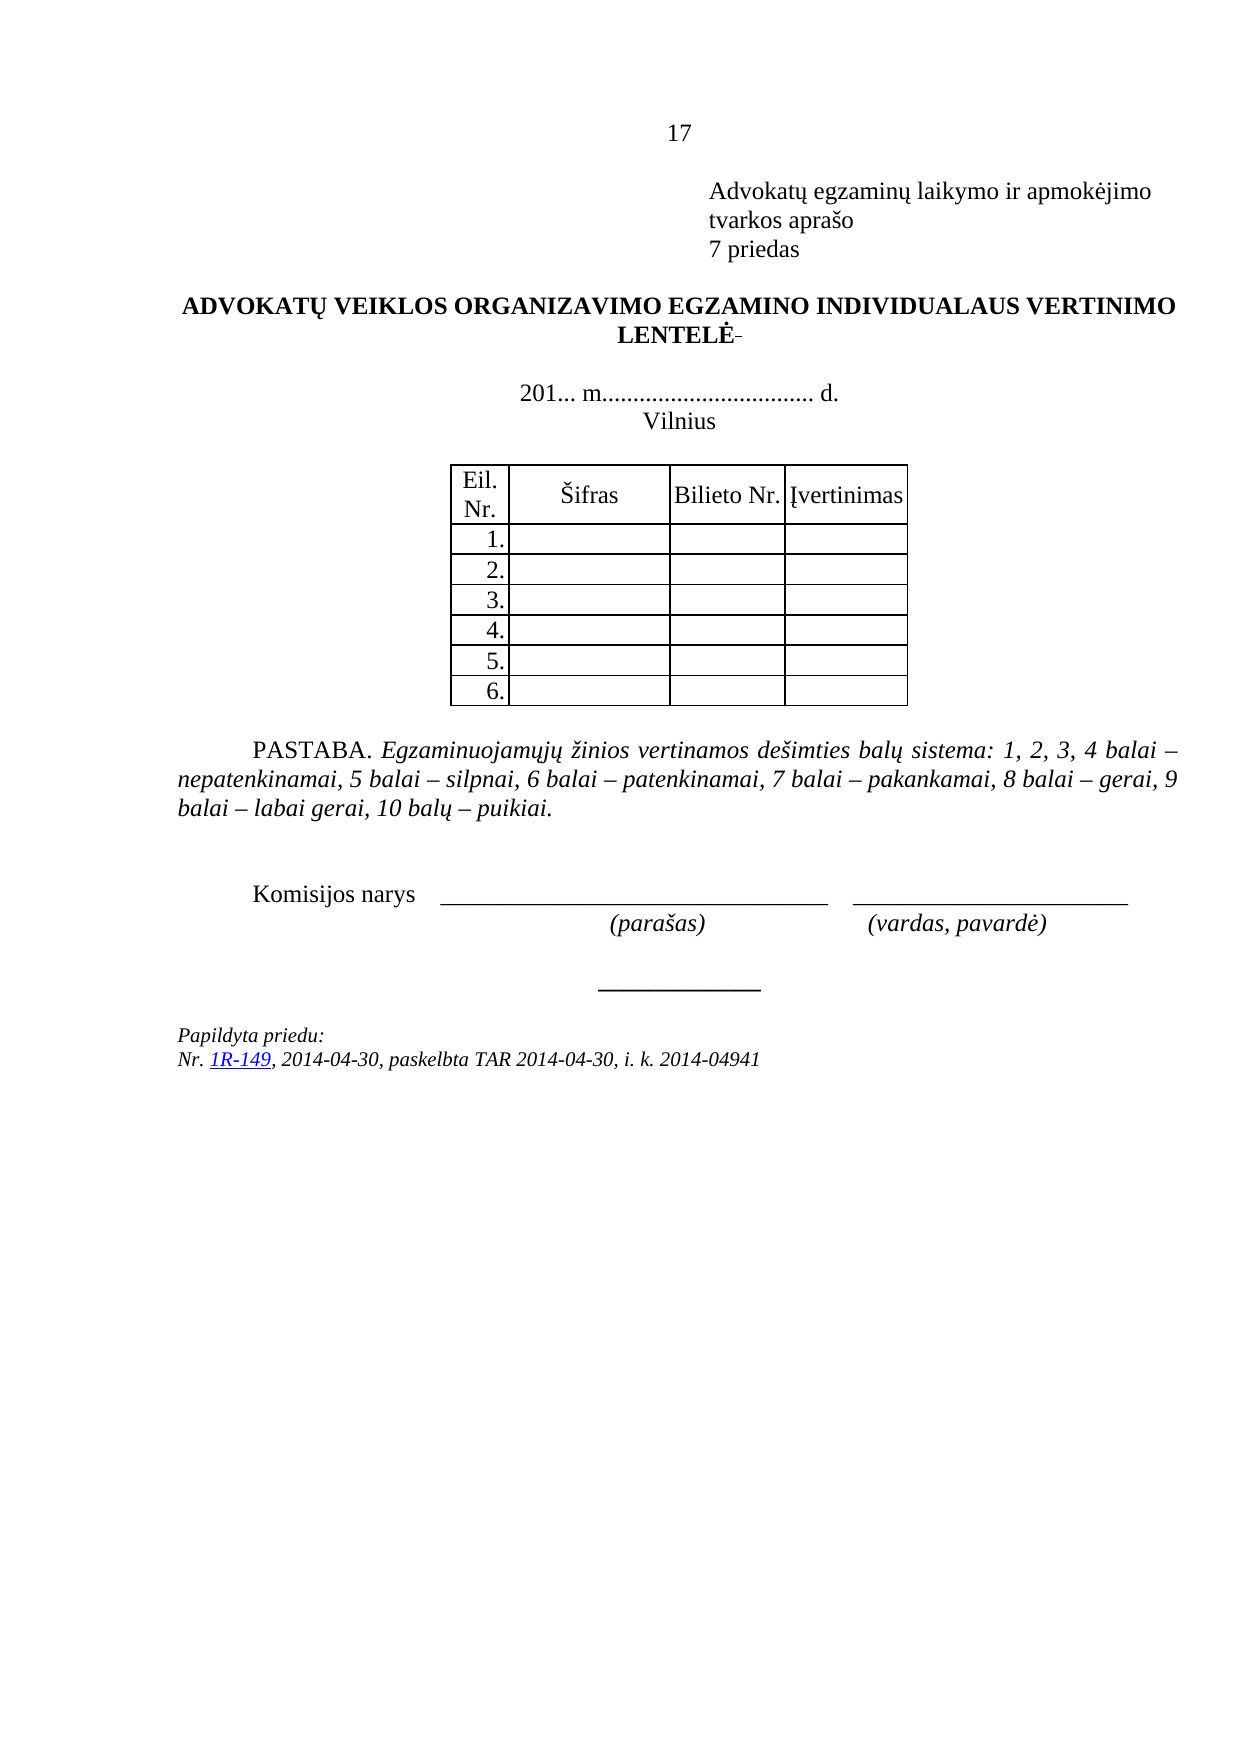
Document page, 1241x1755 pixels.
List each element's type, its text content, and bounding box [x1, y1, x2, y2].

table_header Įvertinimas [786, 466, 907, 523]
text Advokatų egzaminų laikymo ir apmokėjimo tvarkos aprašo [709, 176, 1181, 234]
table_cell [671, 646, 784, 674]
text (parašas) (vardas, pavardė) [527, 908, 1181, 936]
table_cell [786, 585, 907, 614]
table_header Bilieto Nr. [671, 466, 784, 523]
table_cell [786, 646, 907, 674]
table_cell [510, 676, 669, 705]
table_cell [671, 525, 784, 553]
table_cell 1. [452, 525, 508, 553]
table_cell 6. [452, 676, 508, 705]
table_header Eil. Nr. [452, 466, 508, 523]
text Vilnius [177, 406, 1181, 435]
table_cell [786, 676, 907, 705]
table_cell [510, 585, 669, 614]
table_cell [510, 525, 669, 553]
table_cell 2. [452, 555, 508, 583]
table_cell 4. [452, 616, 508, 644]
table_cell [510, 555, 669, 583]
text Nr. 1R-149, 2014-04-30, paskelbta TAR 2014-04-30, i. k. 2014-04941 [177, 1047, 1181, 1071]
table_cell [510, 646, 669, 674]
text Papildyta priedu: [177, 1023, 1181, 1047]
table_cell [786, 555, 907, 583]
text 7 priedas [709, 234, 1181, 263]
table_cell [786, 616, 907, 644]
table_cell [671, 585, 784, 614]
table_cell [671, 555, 784, 583]
text 201... m.................................. d. [177, 378, 1181, 406]
text _____________ [177, 965, 1181, 994]
table_cell [671, 676, 784, 705]
table_cell [510, 616, 669, 644]
table_header Šifras [510, 466, 669, 523]
table_cell 5. [452, 646, 508, 674]
table_cell [786, 525, 907, 553]
text ADVOKATŲ VEIKLOS ORGANIZAVIMO EGZAMINO INDIVIDUALAUS VERTINIMO LENTELĖ [177, 291, 1181, 349]
table_cell 3. [452, 585, 508, 614]
text PASTABA. Egzaminuojamųjų žinios vertinamos dešimties balų sistema: 1, 2, 3, 4 balai – nepatenkinamai, 5 balai – silpnai, 6 balai – patenkinamai, 7 balai – pakankamai, 8 balai – gerai, 9 balai – labai gerai, 10 balų – puikiai. [177, 735, 1181, 821]
text Komisijos narys _______________________________ ______________________ [177, 879, 1181, 908]
table_cell [671, 616, 784, 644]
